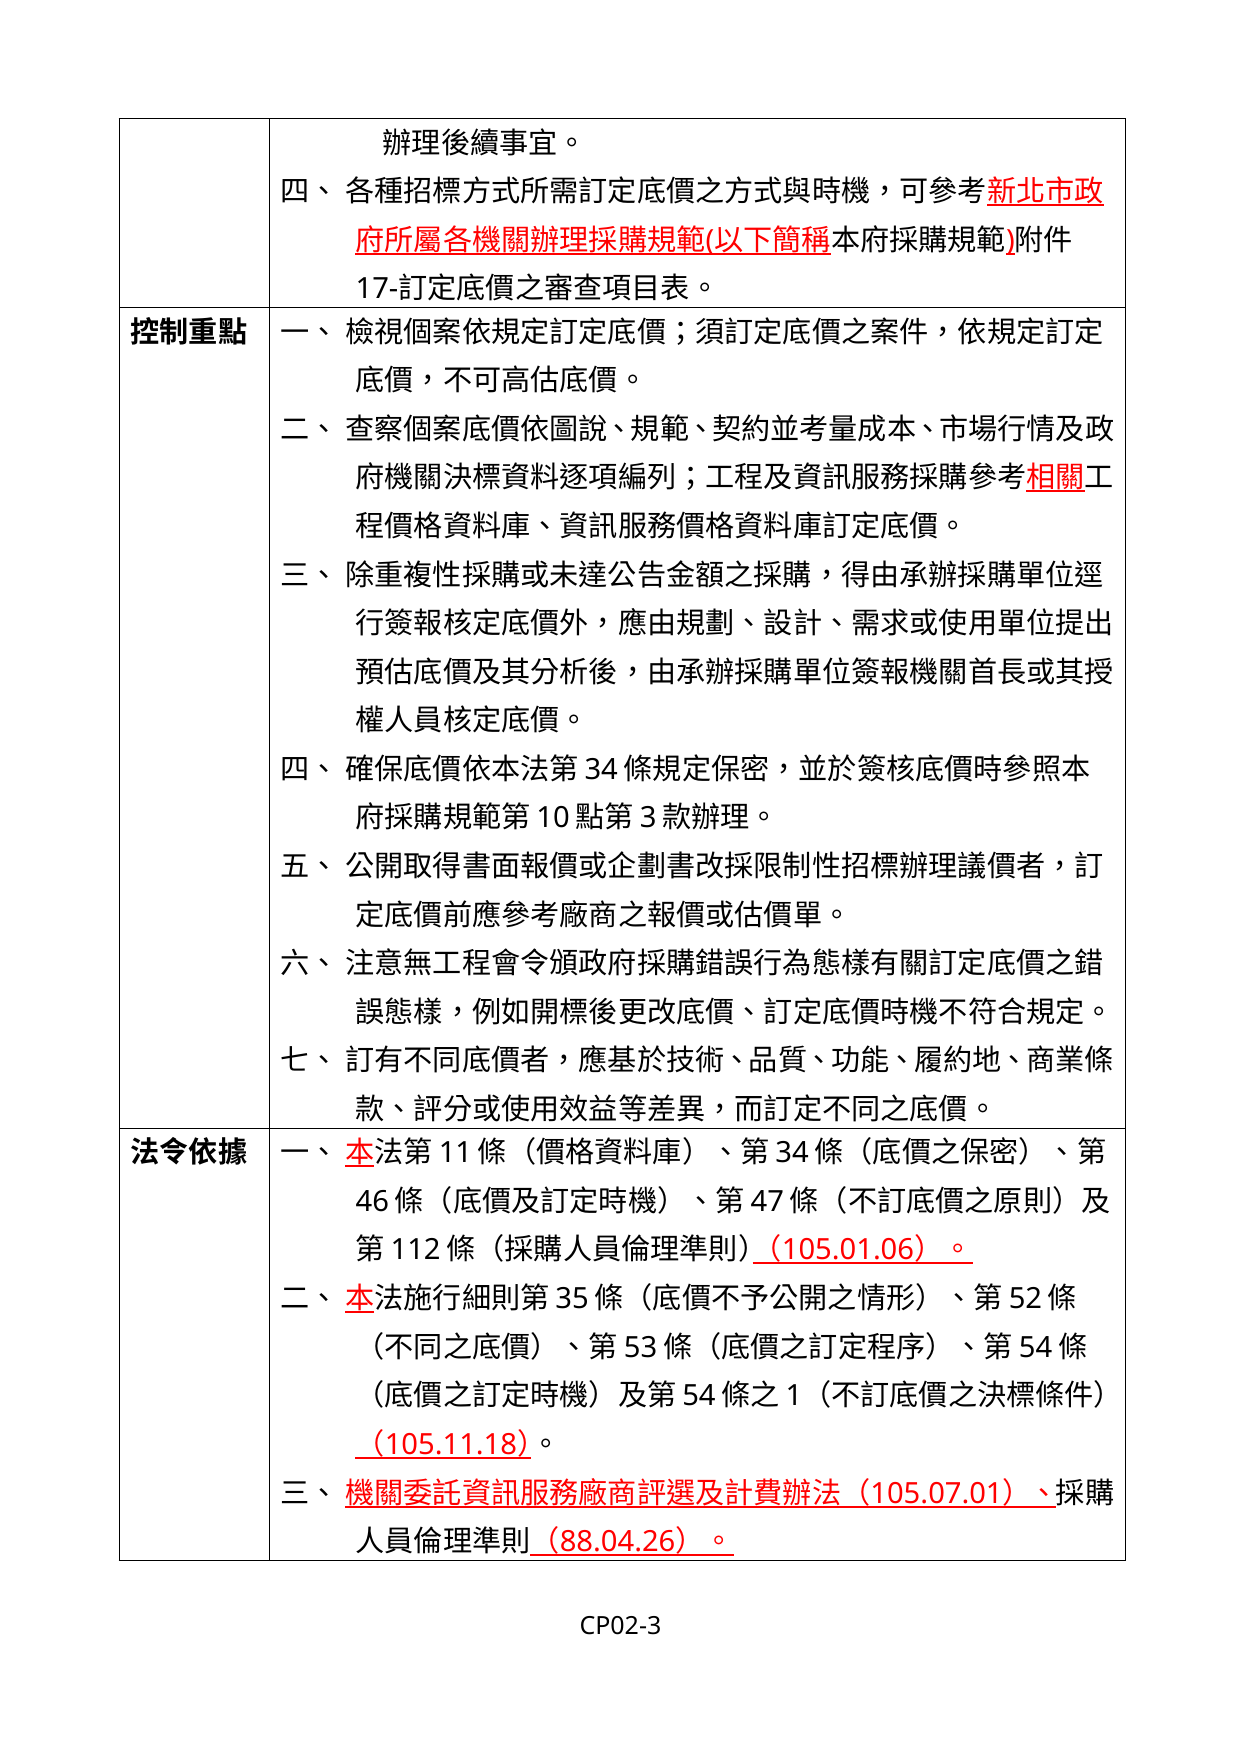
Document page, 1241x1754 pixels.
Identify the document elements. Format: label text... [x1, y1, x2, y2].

table_cell 法令依據 [120, 1129, 269, 1560]
table_cell 檢視個案依規定訂定底價；須訂定底價之案件，依規定訂定底價，不可高估底價。 查察個案底價依圖說、規範、契約並考量成本、市場行情及政府機關決標資料逐項編列；工程及資訊服務採購參考相關工程價格資料庫、資訊服務價格資料庫訂定底價。 除重複性採購或未達公告金額之採購，得由承辦採購單位逕行簽報核定底價外，應由規劃、設計、需求或使用單位提出預估底價及其分析後，由承辦採購單位簽報機關首長或其授權人員核定底價。 確保底價依本法第34條規定保密，並於簽核底價時參照本府採購規範第10點第3款辦理。 公開取得書面報價或企劃書改採限制性招標辦理議價者，訂定底價前應參考廠商之報價或估價單。 注意無工程會令頒政府採購錯誤行為態樣有關訂定底價之錯誤態樣，例如開標後更改底價、訂定底價時機不符合規定。 訂有不同底價者，應基於技術、品質、功能、履約地、商業條款、評分或使用效益等差異，而訂定不同之底價。 [270, 308, 1125, 1128]
table_cell 本法第11條（價格資料庫）、第34條（底價之保密）、第46條（底價及訂定時機）、第47條（不訂底價之原則）及第112條（採購人員倫理準則）（105.01.06）。 本法施行細則第35條（底價不予公開之情形）、第52條（不同之底價）、第53條（底價之訂定程序）、第54條（底價之訂定時機）及第54條之1（不訂底價之決標條件）（105.11.18）。 機關委託資訊服務廠商評選及計費辦法（105.07.01）、採購人員倫理準則（88.04.26）。 工程會105年4月18日工程企字第10500111760號令修正「政府採購錯誤行為態樣」。 工程會99年5月28日工程企字第09900157681號函(機關依「中央機關未達公告金額採購招標辦法」第3條規定改採限制性招標議價之簽陳範例)。 新北市政府所屬各機關辦理採購規範。 [270, 1129, 1125, 1560]
table_cell 控制重點 [120, 308, 269, 1128]
table_cell 訂定底價之時機： 除訂定底價確有困難之特殊或複雜案件、以最有利標決標之採購、小額採購，得不訂底價外（但應於招標文件內敘明理由及決標條件與原則），應訂定底價；依政府採購法（下稱本法）第47條第1項第1款及第2款規定不訂底價者，得於招標文件預先載明契約金額或相關費率作為決標條件。 訂定底價時機因不同招標方式而不同： 公開招標應於開標前定之，公開招標採分段開標者，其底價應於第一階段開標前定之。 選擇性招標應於資格審查後之下一階段開標前定之。 限制性招標應於議價或比價前定之。限制性招標之比價，其底價應於辦理比價之開標前定之；限制性招標之議價，訂定底價前應先參考廠商之報價或估價單。 依本法第49條採公開取得3家以上廠商之書面報價或企劃書者，其底價應於進行比價或議價前定之。 公開取得書面報價或企劃書第1次公告未達3家廠商投標而改採限制性招標之議價，適用本法施行細則第54條第3項規定；併請參考工程會99年5月28日工程企字第09900157681號函附簽陳範例。 廢標後重行招標時，如招標之圖說、規範、契約、成本、市場行情等有所改變，應依本法第46條規定重行訂定底價；如未有上開情形，而原定底價尚在保密之中，是否重訂底價，由機關首長或其授權人員決定。 上開項目本府訂有簽辦文件範例供參，請至本府採購處網頁(http://www.cop.ntpc.gov.tw/)\採購下載\簽稿範例下載作為參考。 訂定底價之方式： 機關訂定底價應依圖說、規範、契約並考量成本、市場行情及政府機關決標資料逐項編列，由機關首長或其授權人員核定；各機關辦理工程採購，得參考公共工程價格資料庫訂定底價。如辦理資訊服務採購，得參考資訊服務價格資料庫。 機關訂定底價，應由規劃、設計、需求或使用單位提出預估金額及其分析後，由承辦採購單位簽報機關首長或其授權人員核定。但重複性採購或未達公告金額之採購，得由承辦採購單位逕行簽報核定；並得基於技術、品質、功能、履約地、商業條款、評分或使用效益等差異、訂定不同之底價。(簽報文件，可參考本府投標須知範本之建議底價簽辦及底價核定單。) 機關辦理資訊服務採購，招標文件未訂明固定服務費用或費率者，機關與評選優勝廠商之議價，其底價之訂定，適用本法第46條規定。議價廠商之標價合理且在預算金額以內，無減價之需要者，機關得依其標價訂定底價，照價決標。 簽核底價保密措施： 機關辦理招標，不得於開標前洩漏底價。底價於開標後至決標前，仍應保密，決標後除有特殊情形外，應予公開。但機關得於招標文件中公告底價。採購人員倫理準則第7條第17款規定：採購人員不得有下列行為：十七、意圖為私人不正利益而高估預算、底價或應付契約價金。 於簽核底價時，應以密件方式辦理。由業務單位將建議底價簽辦及底價核定單，以信封密封（封面加註「建議底價簽辦封」），經機關首長或其授權人核定後，再裝入另一個信封密封（封面加註「底價核定封」），交由承辦人員辦理後續事宜。 各種招標方式所需訂定底價之方式與時機，可參考新北市政府所屬各機關辦理採購規範(以下簡稱本府採購規範)附件17-訂定底價之審查項目表。 [270, 119, 1125, 307]
table_cell [120, 119, 269, 307]
